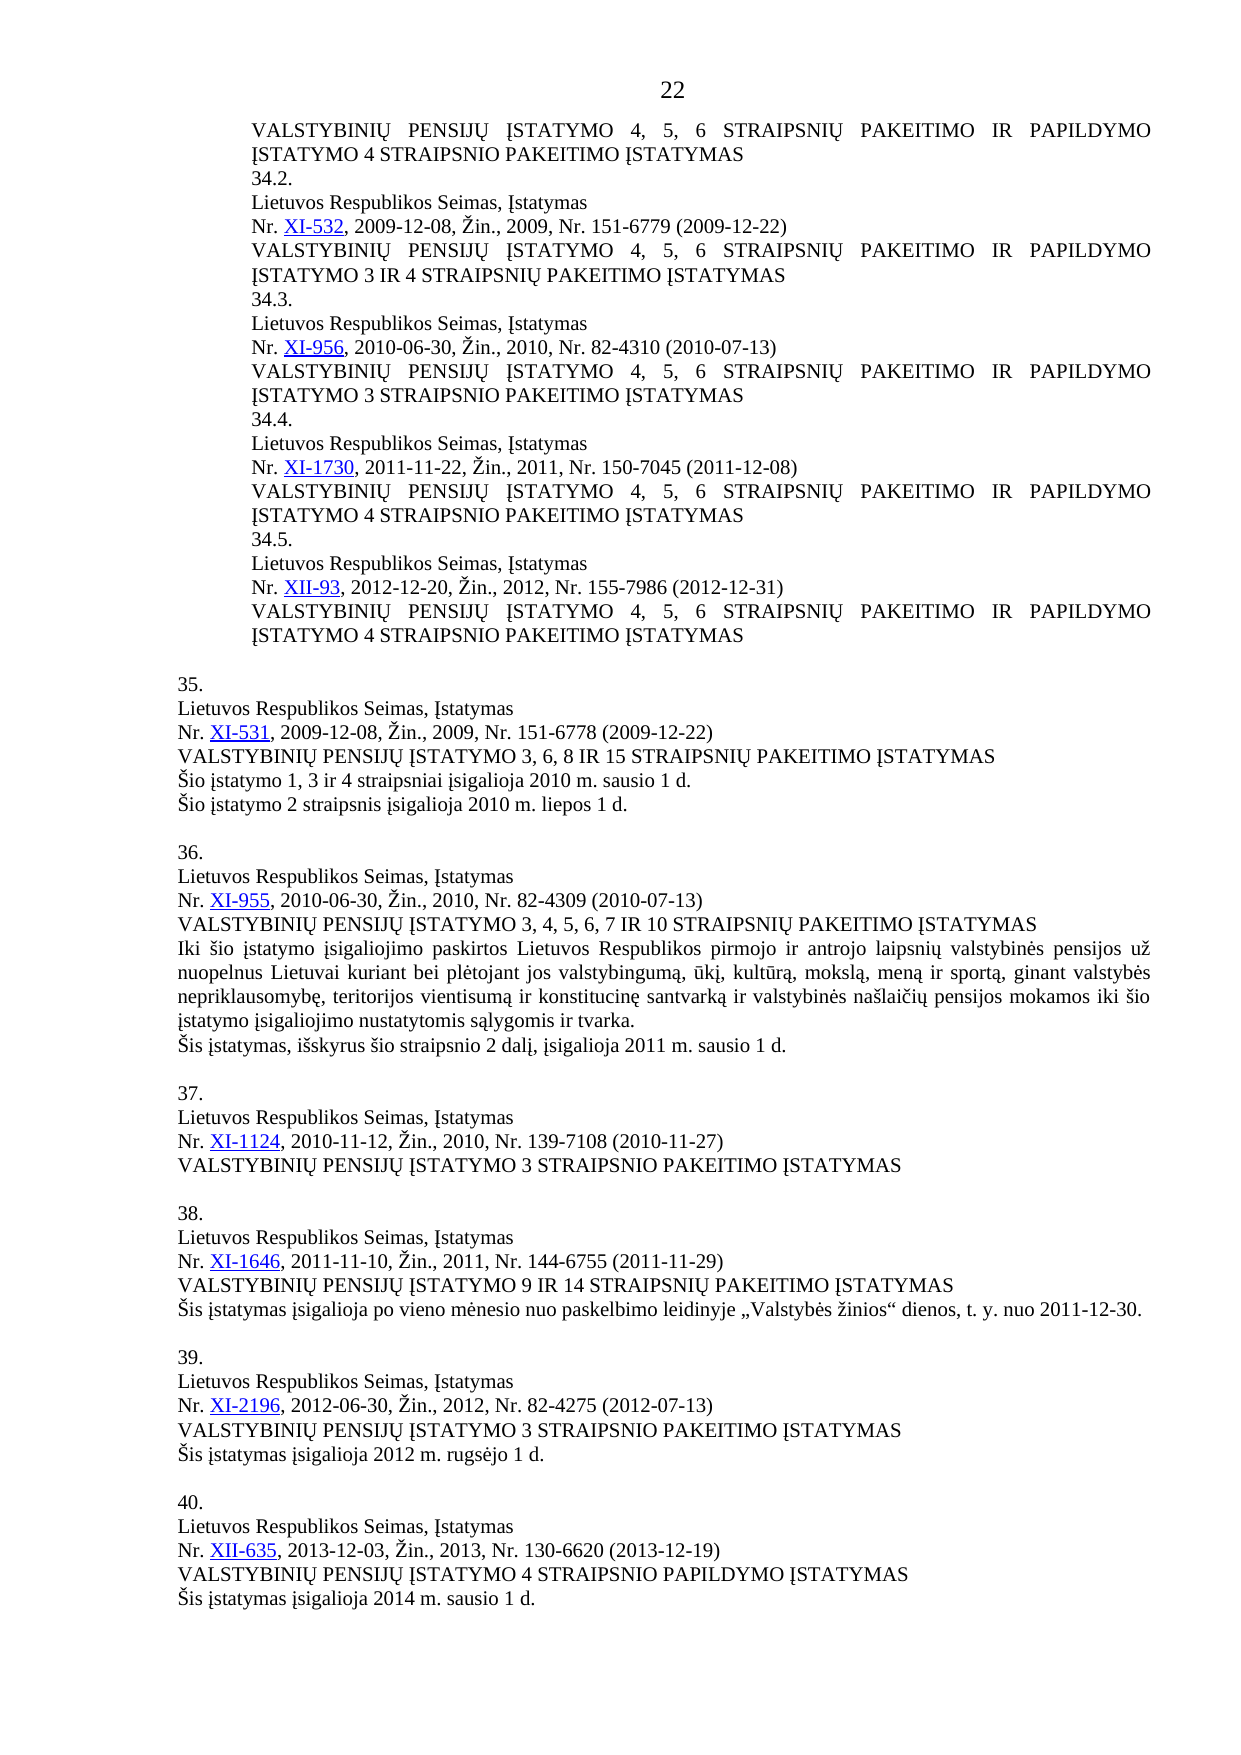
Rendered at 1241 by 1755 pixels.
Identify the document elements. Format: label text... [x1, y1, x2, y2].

text Lietuvos Respublikos Seimas, Įstatymas [177, 1225, 1152, 1249]
text Šis įstatymas, išskyrus šio straipsnio 2 dalį, įsigalioja 2011 m. sausio 1 d. [177, 1032, 1152, 1057]
text Nr. XII-635, 2013-12-03, Žin., 2013, Nr. 130-6620 (2013-12-19) [177, 1538, 1152, 1562]
text 37. [177, 1081, 1152, 1105]
text Nr. XI-531, 2009-12-08, Žin., 2009, Nr. 151-6778 (2009-12-22) [177, 720, 1152, 744]
text 39. [177, 1345, 1152, 1369]
text Šis įstatymas įsigalioja 2014 m. sausio 1 d. [177, 1586, 1152, 1610]
text Šis įstatymas įsigalioja po vieno mėnesio nuo paskelbimo leidinyje „Valstybės žinios“ dienos, t. y. nuo 2011-12-30. [177, 1297, 1152, 1321]
text Šis įstatymas įsigalioja 2012 m. rugsėjo 1 d. [177, 1442, 1152, 1466]
text Lietuvos Respublikos Seimas, Įstatymas [177, 1105, 1152, 1129]
text 34.3. [177, 287, 1152, 311]
text VALSTYBINIŲ PENSIJŲ ĮSTATYMO 3 STRAIPSNIO PAKEITIMO ĮSTATYMAS [177, 1417, 1152, 1442]
text VALSTYBINIŲ PENSIJŲ ĮSTATYMO 3, 4, 5, 6, 7 IR 10 STRAIPSNIŲ PAKEITIMO ĮSTATYMAS [177, 912, 1152, 936]
text Lietuvos Respublikos Seimas, Įstatymas [177, 311, 1152, 335]
text VALSTYBINIŲ PENSIJŲ ĮSTATYMO 4, 5, 6 STRAIPSNIŲ PAKEITIMO IR PAPILDYMO ĮSTATYMO 4 STRAIPSNIO PAKEITIMO ĮSTATYMAS [251, 599, 1152, 647]
text VALSTYBINIŲ PENSIJŲ ĮSTATYMO 3, 6, 8 IR 15 STRAIPSNIŲ PAKEITIMO ĮSTATYMAS [177, 744, 1152, 768]
text Nr. XI-956, 2010-06-30, Žin., 2010, Nr. 82-4310 (2010-07-13) [177, 335, 1152, 359]
text 38. [177, 1201, 1152, 1225]
text Lietuvos Respublikos Seimas, Įstatymas [177, 1514, 1152, 1538]
text Šio įstatymo 2 straipsnis įsigalioja 2010 m. liepos 1 d. [177, 792, 1152, 816]
text Lietuvos Respublikos Seimas, Įstatymas [177, 1369, 1152, 1393]
text VALSTYBINIŲ PENSIJŲ ĮSTATYMO 4, 5, 6 STRAIPSNIŲ PAKEITIMO IR PAPILDYMO ĮSTATYMO 3 IR 4 STRAIPSNIŲ PAKEITIMO ĮSTATYMAS [251, 238, 1152, 287]
text Lietuvos Respublikos Seimas, Įstatymas [177, 864, 1152, 888]
text Nr. XI-1124, 2010-11-12, Žin., 2010, Nr. 139-7108 (2010-11-27) [177, 1129, 1152, 1153]
text Nr. XI-1730, 2011-11-22, Žin., 2011, Nr. 150-7045 (2011-12-08) [251, 455, 1152, 479]
text VALSTYBINIŲ PENSIJŲ ĮSTATYMO 4, 5, 6 STRAIPSNIŲ PAKEITIMO IR PAPILDYMO ĮSTATYMO 4 STRAIPSNIO PAKEITIMO ĮSTATYMAS [251, 118, 1152, 166]
text 34.5. [177, 527, 1152, 551]
text 34.4. [251, 407, 1152, 431]
text VALSTYBINIŲ PENSIJŲ ĮSTATYMO 4, 5, 6 STRAIPSNIŲ PAKEITIMO IR PAPILDYMO ĮSTATYMO 3 STRAIPSNIO PAKEITIMO ĮSTATYMAS [251, 359, 1152, 407]
text Lietuvos Respublikos Seimas, Įstatymas [251, 431, 1152, 455]
text Lietuvos Respublikos Seimas, Įstatymas [177, 190, 1152, 214]
text 36. [177, 840, 1152, 864]
text Lietuvos Respublikos Seimas, Įstatymas [177, 696, 1152, 720]
text Nr. XI-2196, 2012-06-30, Žin., 2012, Nr. 82-4275 (2012-07-13) [177, 1393, 1152, 1417]
text Nr. XI-1646, 2011-11-10, Žin., 2011, Nr. 144-6755 (2011-11-29) [177, 1249, 1152, 1273]
text 40. [177, 1490, 1152, 1514]
text VALSTYBINIŲ PENSIJŲ ĮSTATYMO 9 IR 14 STRAIPSNIŲ PAKEITIMO ĮSTATYMAS [177, 1273, 1152, 1297]
text VALSTYBINIŲ PENSIJŲ ĮSTATYMO 4 STRAIPSNIO PAPILDYMO ĮSTATYMAS [177, 1562, 1152, 1586]
text 34.2. [177, 166, 1152, 190]
text Šio įstatymo 1, 3 ir 4 straipsniai įsigalioja 2010 m. sausio 1 d. [177, 768, 1152, 792]
text Nr. XII-93, 2012-12-20, Žin., 2012, Nr. 155-7986 (2012-12-31) [177, 575, 1152, 599]
text VALSTYBINIŲ PENSIJŲ ĮSTATYMO 4, 5, 6 STRAIPSNIŲ PAKEITIMO IR PAPILDYMO ĮSTATYMO 4 STRAIPSNIO PAKEITIMO ĮSTATYMAS [251, 479, 1152, 527]
text Lietuvos Respublikos Seimas, Įstatymas [177, 551, 1152, 575]
text VALSTYBINIŲ PENSIJŲ ĮSTATYMO 3 STRAIPSNIO PAKEITIMO ĮSTATYMAS [177, 1153, 1152, 1177]
text Nr. XI-955, 2010-06-30, Žin., 2010, Nr. 82-4309 (2010-07-13) [177, 888, 1152, 912]
text Iki šio įstatymo įsigaliojimo paskirtos Lietuvos Respublikos pirmojo ir antrojo laipsnių valstybinės pensijos už nuopelnus Lietuvai kuriant bei plėtojant jos valstybingumą, ūkį, kultūrą, mokslą, meną ir sportą, ginant valstybės nepriklausomybę, teritorijos vientisumą ir konstitucinę santvarką ir valstybinės našlaičių pensijos mokamos iki šio įstatymo įsigaliojimo nustatytomis sąlygomis ir tvarka. [177, 936, 1152, 1032]
text 35. [177, 672, 1152, 696]
text Nr. XI-532, 2009-12-08, Žin., 2009, Nr. 151-6779 (2009-12-22) [177, 214, 1152, 238]
